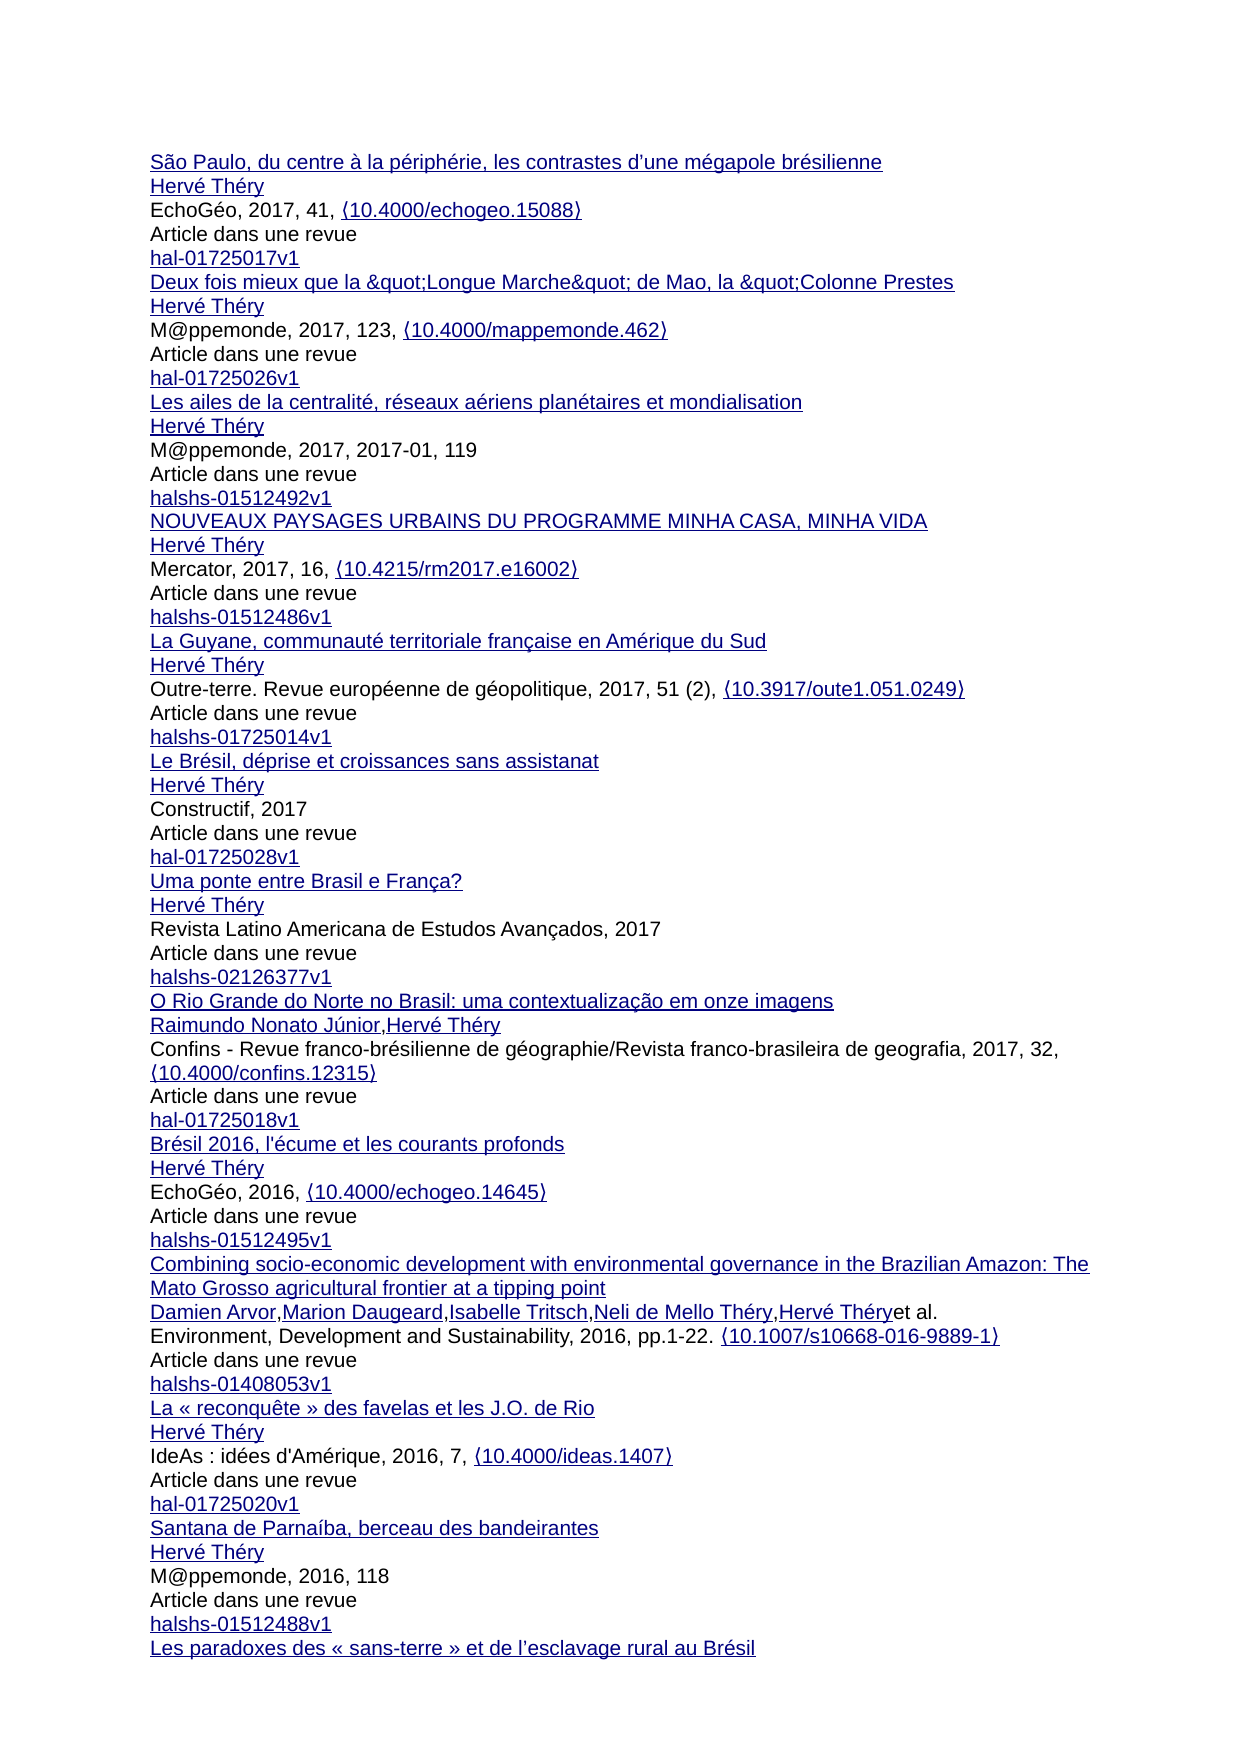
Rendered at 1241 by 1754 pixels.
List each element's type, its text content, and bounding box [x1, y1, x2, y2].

table_cell São Paulo, du centre à la périphérie, les contrastes d’une mégapole brésilienne Hervé Théry EchoGéo, 2017, 41, ⟨10.4000/echogeo.15088⟩ Article dans une revue hal-01725017v1 [150, 150, 1090, 270]
table_cell La « reconquête » des favelas et les J.O. de Rio Hervé Théry IdeAs : idées d'Amérique, 2016, 7, ⟨10.4000/ideas.1407⟩ Article dans une revue hal-01725020v1 [150, 1396, 1090, 1516]
table_cell Le Brésil, déprise et croissances sans assistanat Hervé Théry Constructif, 2017 Article dans une revue hal-01725028v1 [150, 749, 1090, 869]
table_cell Les ailes de la centralité, réseaux aériens planétaires et mondialisation Hervé Théry M@ppemonde, 2017, 2017-01, 119 Article dans une revue halshs-01512492v1 [150, 390, 1090, 509]
table_cell Santana de Parnaíba, berceau des bandeirantes Hervé Théry M@ppemonde, 2016, 118 Article dans une revue halshs-01512488v1 [150, 1516, 1090, 1635]
table_cell Mato Grosso agricultural frontier at a tipping point Damien Arvor,Marion Daugeard,Isabelle Tritsch,Neli de Mello Théry,Hervé Théryet al. Environment, Development and Sustainability, 2016, pp.1-22. ⟨10.1007/s10668-016-9889-1⟩ Article dans une revue halshs-01408053v1 [150, 1274, 1090, 1396]
table_cell Brésil 2016, l'écume et les courants profonds Hervé Théry EchoGéo, 2016, ⟨10.4000/echogeo.14645⟩ Article dans une revue halshs-01512495v1 [150, 1132, 1090, 1252]
table_cell NOUVEAUX PAYSAGES URBAINS DU PROGRAMME MINHA CASA, MINHA VIDA Hervé Théry Mercator, 2017, 16, ⟨10.4215/rm2017.e16002⟩ Article dans une revue halshs-01512486v1 [150, 509, 1090, 629]
table_cell O Rio Grande do Norte no Brasil: uma contextualização em onze imagens Raimundo Nonato Júnior,Hervé Théry Confins - Revue franco-brésilienne de géographie/Revista franco-brasileira de geografia, 2017, 32, ⟨10.4000/confins.12315⟩ Article dans une revue hal-01725018v1 [150, 989, 1090, 1132]
table_cell Les paradoxes des « sans-terre » et de l’esclavage rural au Brésil [150, 1635, 1090, 1659]
table_cell Deux fois mieux que la &quot;Longue Marche&quot; de Mao, la &quot;Colonne Prestes Hervé Théry M@ppemonde, 2017, 123, ⟨10.4000/mappemonde.462⟩ Article dans une revue hal-01725026v1 [150, 270, 1090, 389]
table_cell Uma ponte entre Brasil e França? Hervé Théry Revista Latino Americana de Estudos Avançados, 2017 Article dans une revue halshs-02126377v1 [150, 869, 1090, 988]
table_cell Combining socio-economic development with environmental governance in the Brazilian Amazon: The [150, 1252, 1090, 1273]
table_cell La Guyane, communauté territoriale française en Amérique du Sud Hervé Théry Outre-terre. Revue européenne de géopolitique, 2017, 51 (2), ⟨10.3917/oute1.051.0249⟩ Article dans une revue halshs-01725014v1 [150, 629, 1090, 749]
